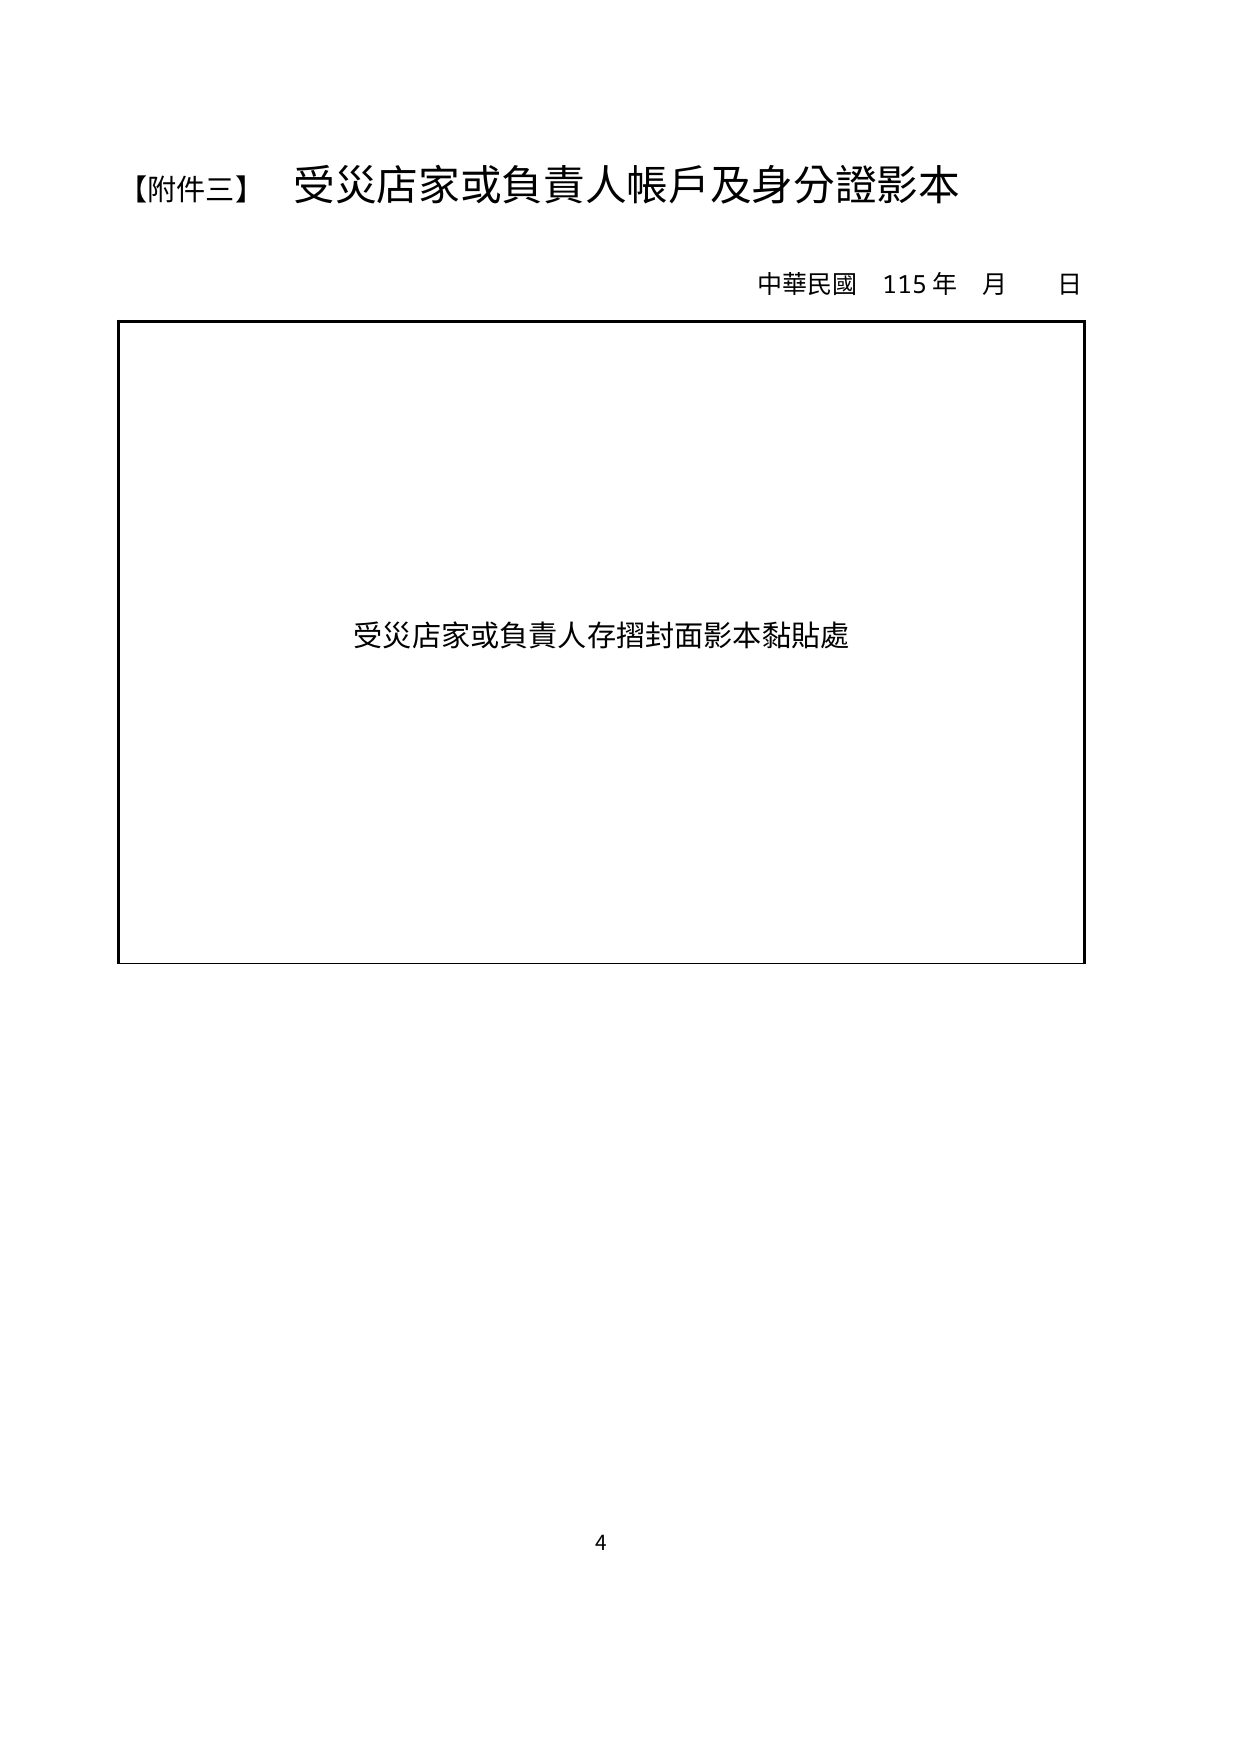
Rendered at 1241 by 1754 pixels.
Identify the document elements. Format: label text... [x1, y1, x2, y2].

table_cell 受災店家或負責人存摺封面影本黏貼處 [120, 323, 1083, 963]
text 【附件三】 受災店家或負責人帳戶及身分證影本 [118, 158, 1085, 211]
table_header [118, 211, 731, 319]
table_header 中華民國 115年 月 日 [731, 211, 1085, 319]
